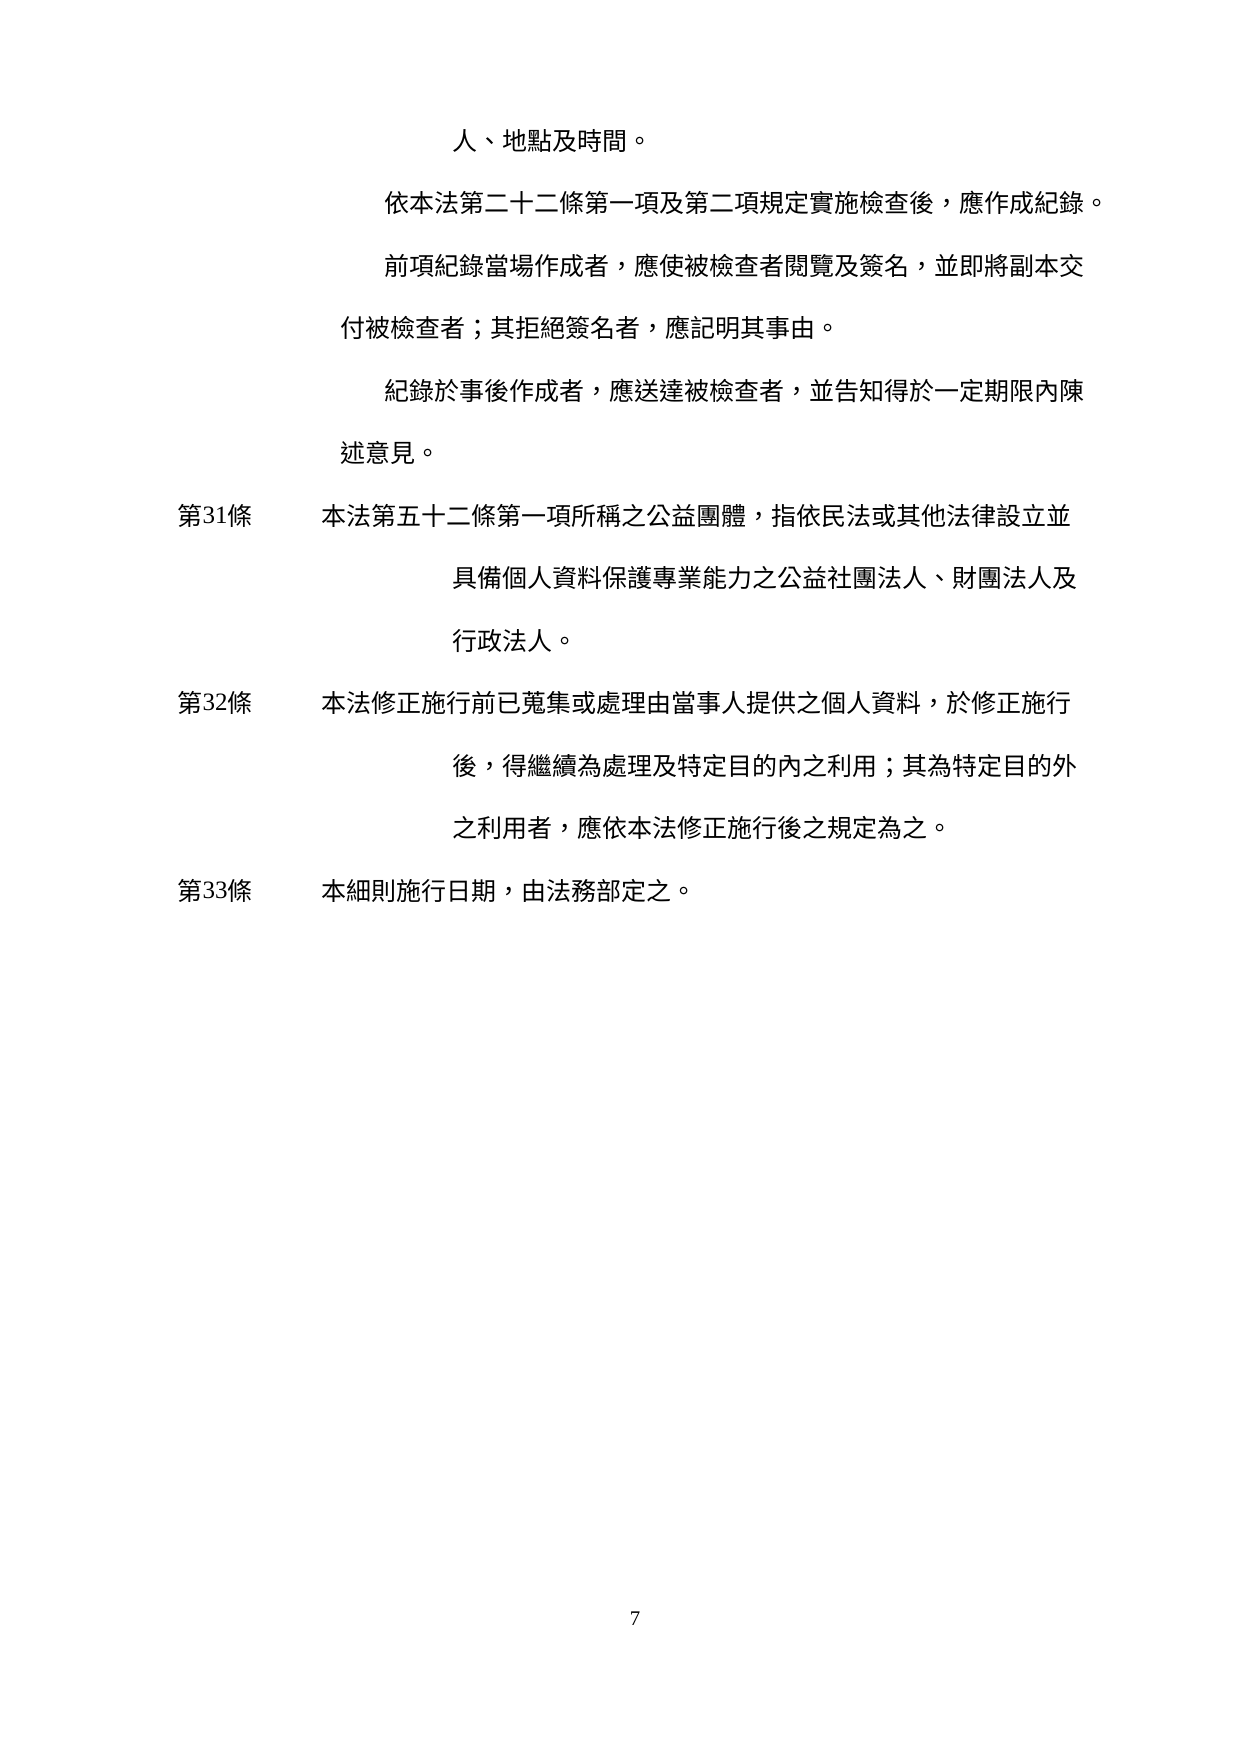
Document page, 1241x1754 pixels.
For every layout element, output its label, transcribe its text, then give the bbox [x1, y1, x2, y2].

list 本法修正施行前已蒐集或處理由當事人提供之個人資料，於修正施行後，得繼續為處理及特定目的內之利用；其為特定目的外之利用者，應依本法修正施行後之規定為之。 [177, 660, 1092, 847]
list 本法第五十二條第一項所稱之公益團體，指依民法或其他法律設立並具備個人資料保護專業能力之公益社團法人、財團法人及行政法人。 [177, 472, 1092, 660]
text 依本法第二十二條第一項及第二項規定實施檢查後，應作成紀錄。 [290, 160, 1092, 222]
text 紀錄於事後作成者，應送達被檢查者，並告知得於一定期限內陳述意見。 [340, 347, 1092, 472]
text 前項紀錄當場作成者，應使被檢查者閱覽及簽名，並即將副本交付被檢查者；其拒絕簽名者，應記明其事由。 [340, 222, 1092, 347]
list 本細則施行日期，由法務部定之。 [177, 847, 1092, 910]
list 人、地點及時間。 [177, 97, 1092, 160]
